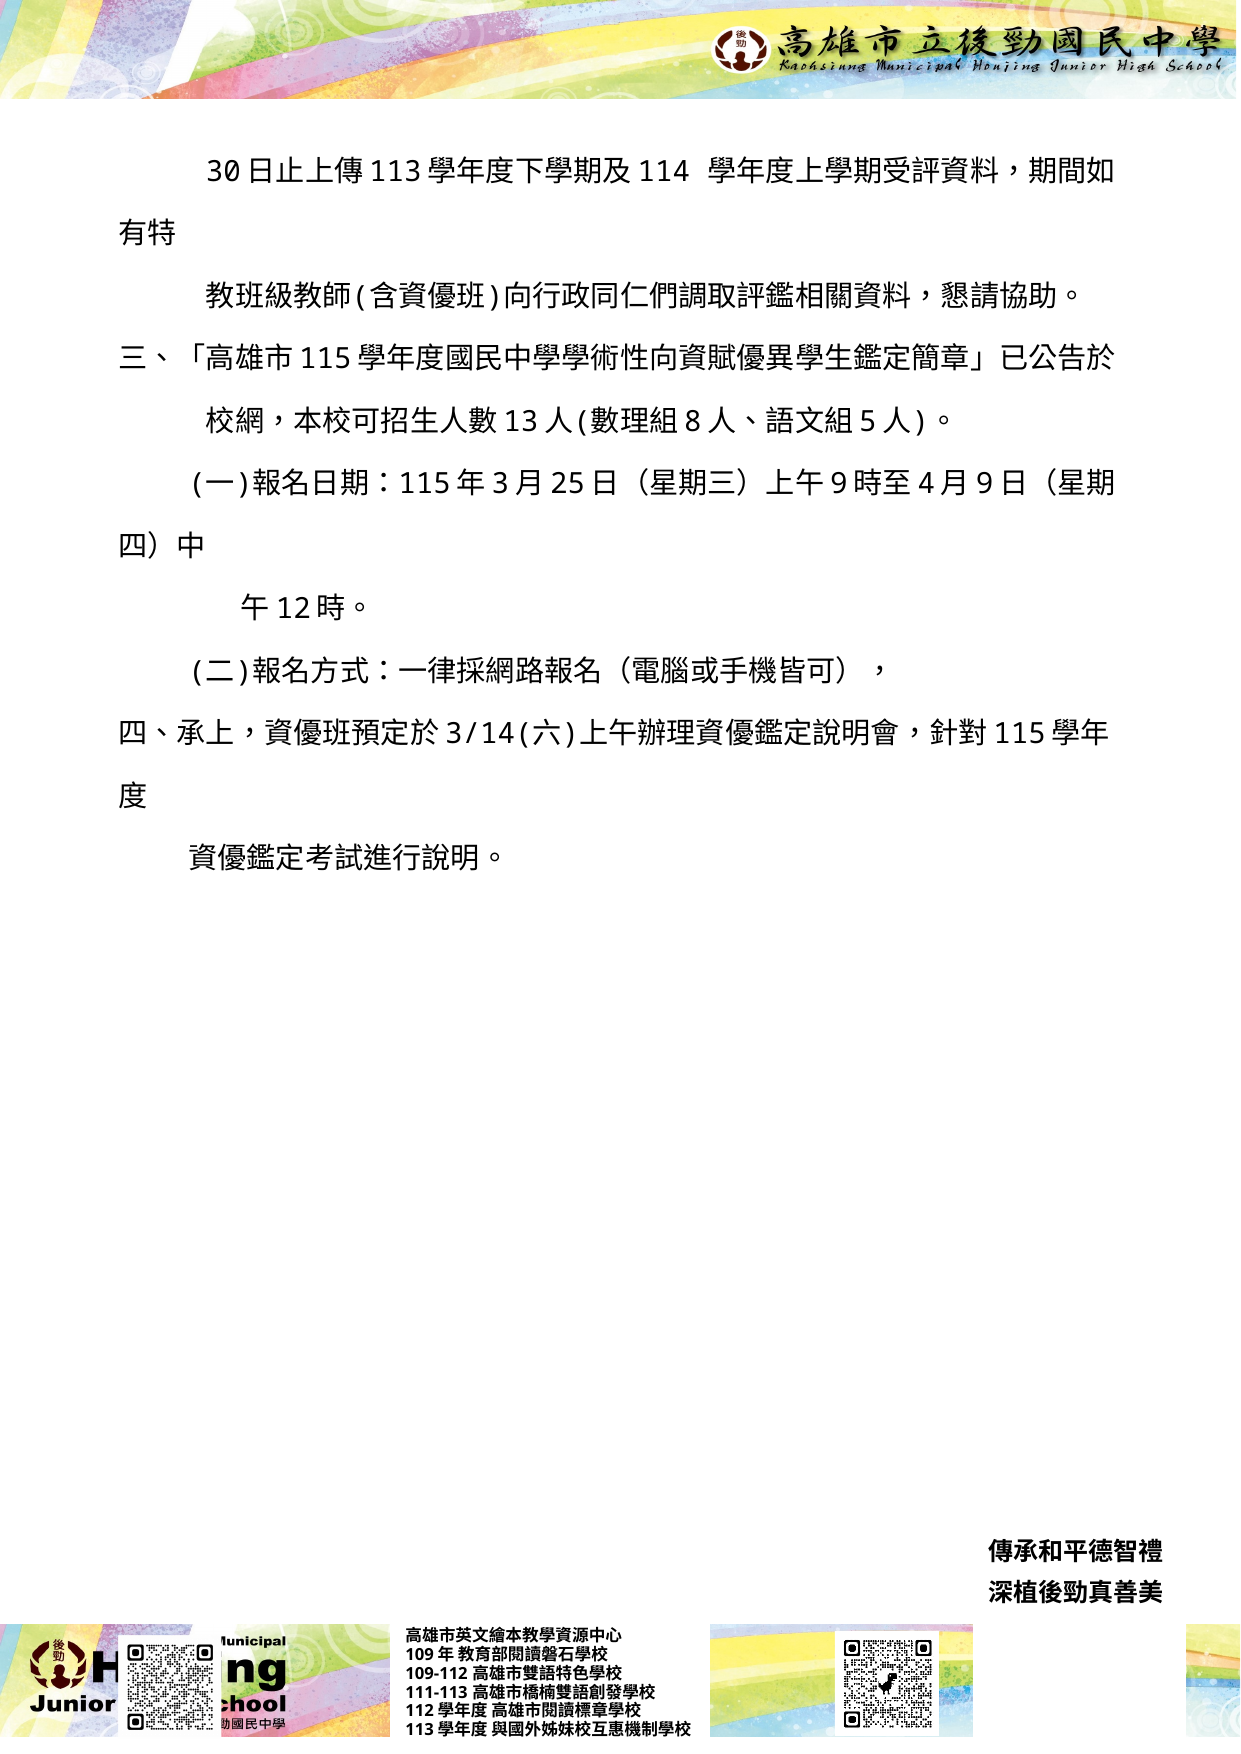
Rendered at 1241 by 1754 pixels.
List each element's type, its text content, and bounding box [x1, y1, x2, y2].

text (二)報名方式：一律採網路報名（電腦或手機皆可）， [118, 627, 1122, 689]
text 二、本校為113-116學年度特教評鑑第一梯次受評學校，115年2月1日起至4月 30日止上傳113學年度下學期及114 學年度上學期受評資料，期間如有特 教班級教師(含資優班)向行政同仁們調取評鑑相關資料，懇請協助。 三、「高雄市115學年度國民中學學術性向資賦優異學生鑑定簡章」已公告於 校網，本校可招生人數13人(數理組8人、語文組5人)。 (一)報名日期：115年3月25日（星期三）上午9時至4月9日（星期四）中 午12時。 [118, 127, 1122, 627]
text 四、承上，資優班預定於3/14(六)上午辦理資優鑑定說明會，針對115學年度 資優鑑定考試進行說明。 [118, 689, 1122, 877]
